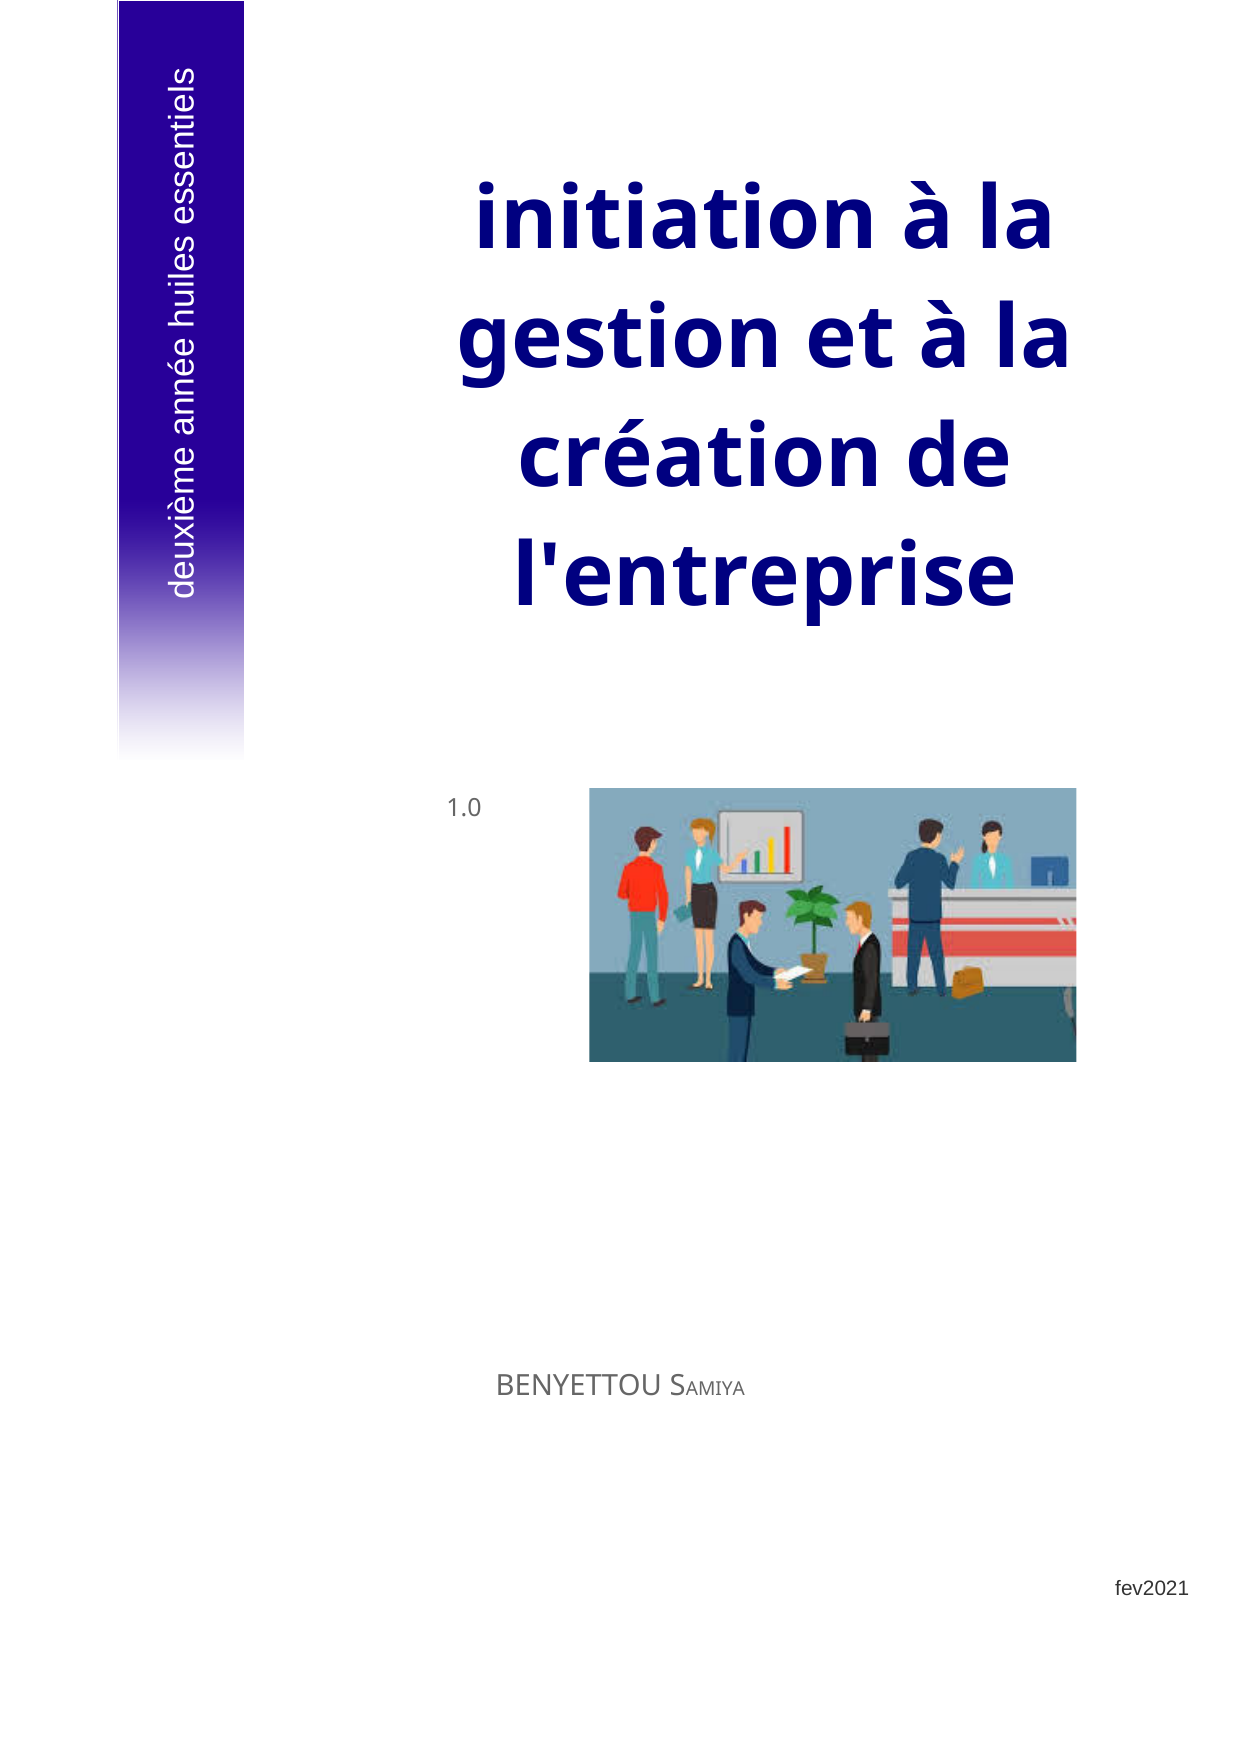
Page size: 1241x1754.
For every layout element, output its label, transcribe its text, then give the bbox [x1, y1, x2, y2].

text deuxième année huiles essentiels [132, 68, 229, 600]
text fev2021 [893, 1577, 1189, 1600]
text 1.0 [186, 789, 481, 824]
picture [589, 788, 1077, 1062]
title initiation à la gestion et à la création de l'entreprise [327, 155, 1202, 631]
text BENYETTOU Samiya [279, 1364, 962, 1404]
picture [119, 1, 244, 760]
